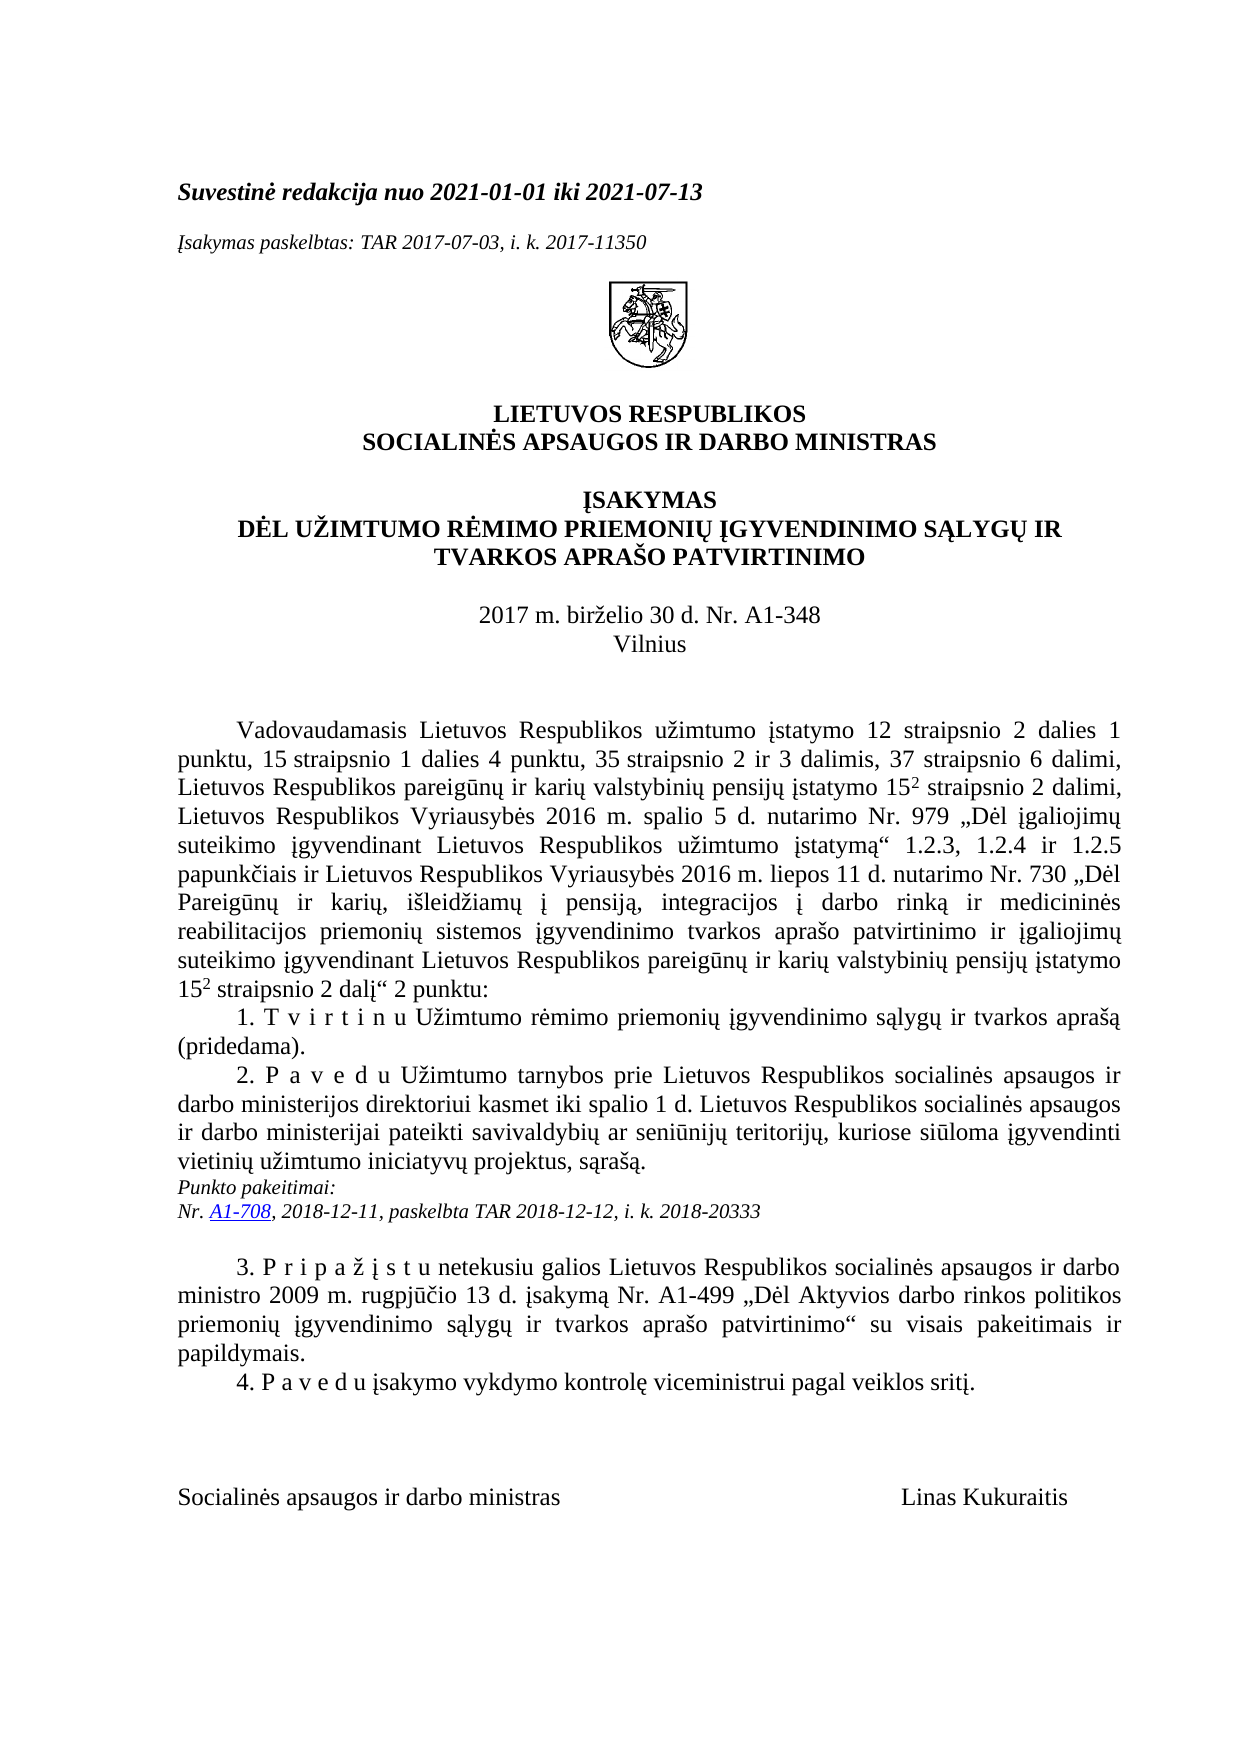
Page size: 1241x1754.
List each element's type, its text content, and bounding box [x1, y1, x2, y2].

text Suvestinė redakcija nuo 2021-01-01 iki 2021-07-13 [177, 177, 1122, 206]
text Punkto pakeitimai: [177, 1175, 1122, 1199]
text 1. T v i r t i n u Užimtumo rėmimo priemonių įgyvendinimo sąlygų ir tvarkos aprašą (pridedama). [177, 1002, 1122, 1060]
text 4. P a v e d u įsakymo vykdymo kontrolę viceministrui pagal veiklos sritį. [177, 1367, 1122, 1396]
text Socialinės apsaugos ir darbo ministras Linas Kukuraitis [177, 1482, 1122, 1511]
text LIETUVOS RESPUBLIKOS [177, 399, 1122, 427]
text Vadovaudamasis Lietuvos Respublikos užimtumo įstatymo 12 straipsnio 2 dalies 1 punktu, 15 straipsnio 1 dalies 4 punktu, 35 straipsnio 2 ir 3 dalimis, 37 straipsnio 6 dalimi, Lietuvos Respublikos pareigūnų ir karių valstybinių pensijų įstatymo 152 straipsnio 2 dalimi, Lietuvos Respublikos Vyriausybės 2016 m. spalio 5 d. nutarimo Nr. 979 „Dėl įgaliojimų suteikimo įgyvendinant Lietuvos Respublikos užimtumo įstatymą“ 1.2.3, 1.2.4 ir 1.2.5 papunkčiais ir Lietuvos Respublikos Vyriausybės 2016 m. liepos 11 d. nutarimo Nr. 730 „Dėl Pareigūnų ir karių, išleidžiamų į pensiją, integracijos į darbo rinką ir medicininės reabilitacijos priemonių sistemos įgyvendinimo tvarkos aprašo patvirtinimo ir įgaliojimų suteikimo įgyvendinant Lietuvos Respublikos pareigūnų ir karių valstybinių pensijų įstatymo 152 straipsnio 2 dalį“ 2 punktu: [177, 715, 1122, 1002]
text 3. P r i p a ž į s t u netekusiu galios Lietuvos Respublikos socialinės apsaugos ir darbo ministro 2009 m. rugpjūčio 13 d. įsakymą Nr. A1-499 „Dėl Aktyvios darbo rinkos politikos priemonių įgyvendinimo sąlygų ir tvarkos aprašo patvirtinimo“ su visais pakeitimais ir papildymais. [177, 1252, 1122, 1367]
text 2. P a v e d u Užimtumo tarnybos prie Lietuvos Respublikos socialinės apsaugos ir darbo ministerijos direktoriui kasmet iki spalio 1 d. Lietuvos Respublikos socialinės apsaugos ir darbo ministerijai pateikti savivaldybių ar seniūnijų teritorijų, kuriose siūloma įgyvendinti vietinių užimtumo iniciatyvų projektus, sąrašą. [177, 1060, 1122, 1175]
text Nr. A1-708, 2018-12-11, paskelbta TAR 2018-12-12, i. k. 2018-20333 [177, 1199, 1122, 1223]
text Vilnius [177, 629, 1122, 657]
text Įsakymas paskelbtas: TAR 2017-07-03, i. k. 2017-11350 [177, 230, 1122, 254]
text SOCIALINĖS APSAUGOS IR DARBO MINISTRAS [177, 427, 1122, 456]
text DĖL UŽIMTUMO RĖMIMO PRIEMONIŲ ĮGYVENDINIMO SĄLYGŲ IR TVARKOS APRAŠO PATVIRTINIMO [177, 514, 1122, 571]
text 2017 m. birželio 30 d. Nr. A1-348 [177, 600, 1122, 629]
text ĮSAKYMAS [177, 485, 1122, 514]
